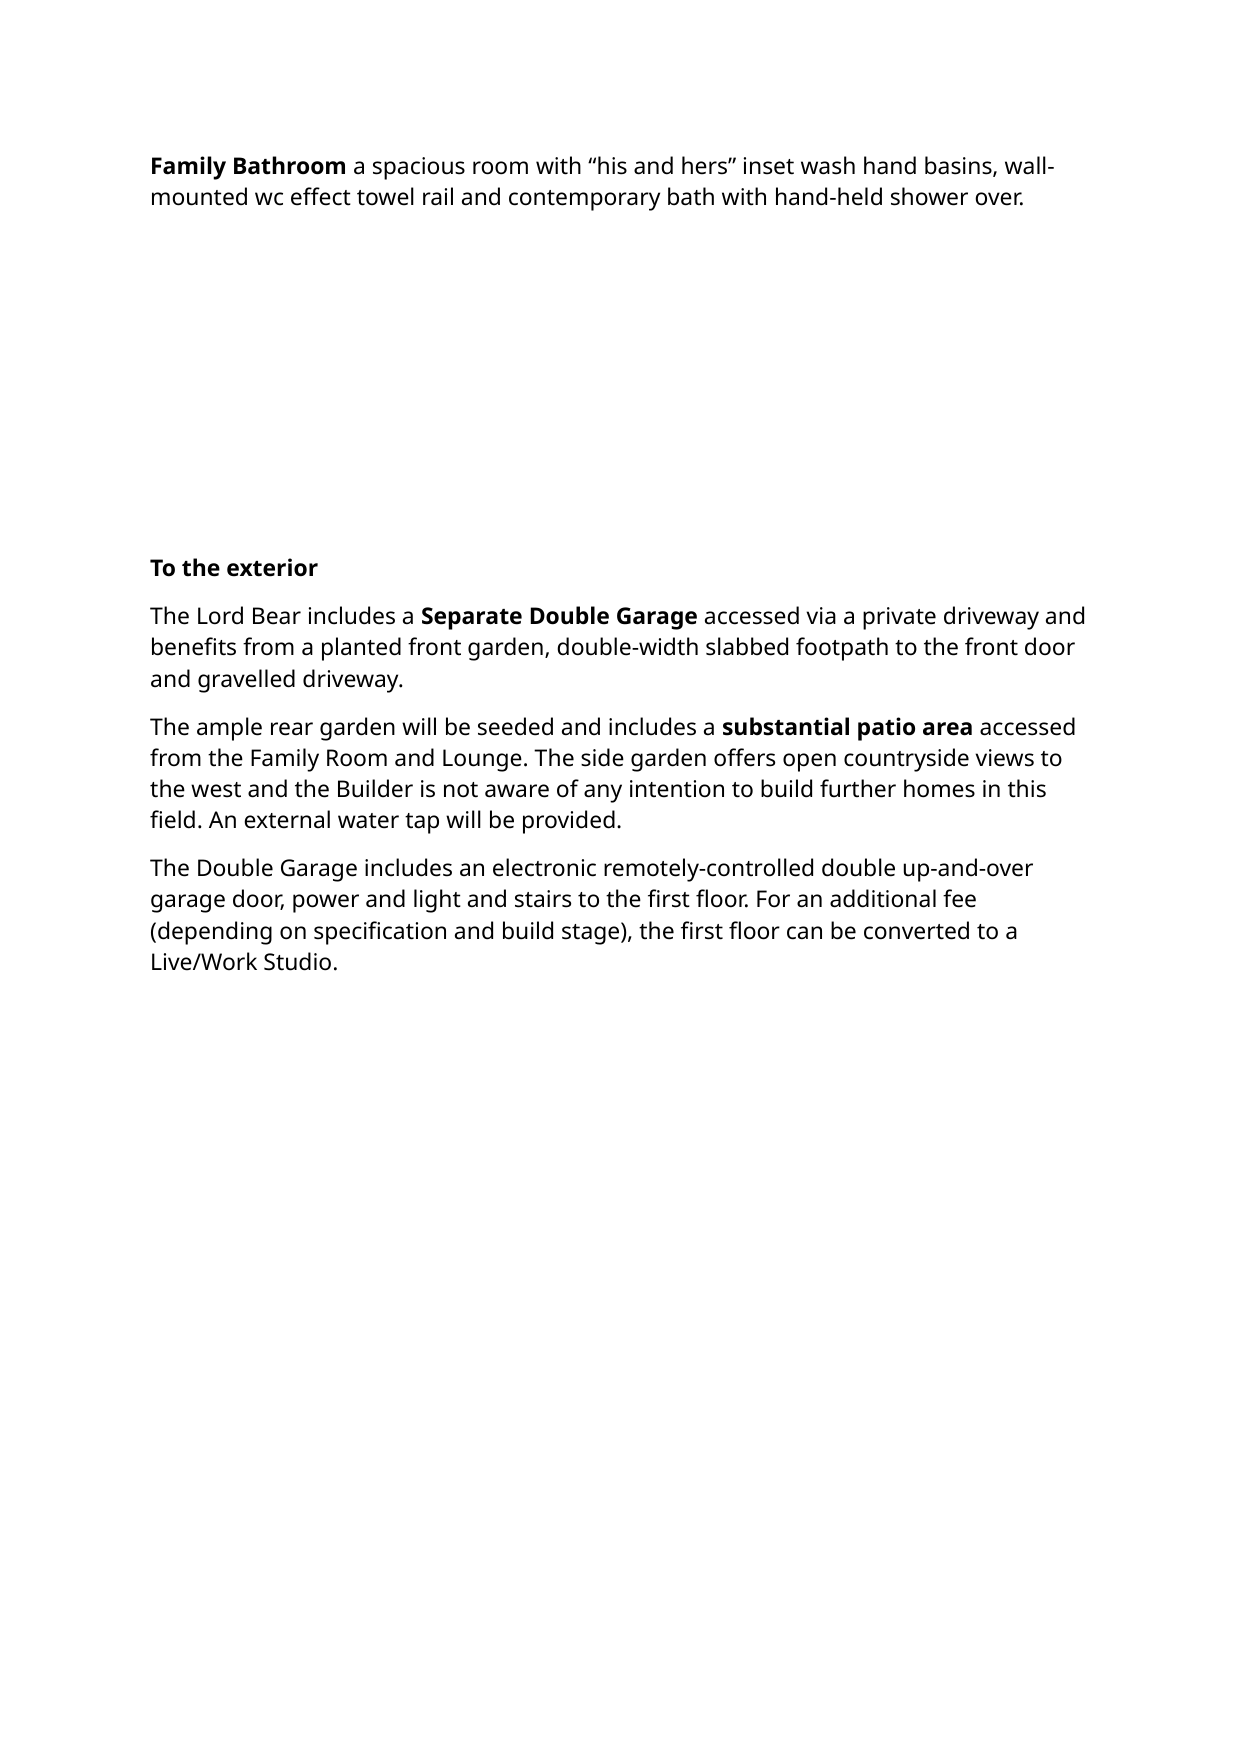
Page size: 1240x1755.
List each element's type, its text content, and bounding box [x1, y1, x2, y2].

text To the exterior [150, 552, 1089, 583]
text The ample rear garden will be seeded and includes a substantial patio area accessed from the Family Room and Lounge. The side garden offers open countryside views to the west and the Builder is not aware of any intention to build further homes in this field. An external water tap will be provided. [150, 710, 1089, 835]
text Family Bathroom a spacious room with “his and hers” inset wash hand basins, wall-mounted wc effect towel rail and contemporary bath with hand-held shower over. [150, 150, 1089, 212]
text The Double Garage includes an electronic remotely-controlled double up-and-over garage door, power and light and stairs to the first floor. For an additional fee (depending on specification and build stage), the first floor can be converted to a Live/Work Studio. [150, 852, 1089, 977]
text The Lord Bear includes a Separate Double Garage accessed via a private driveway and benefits from a planted front garden, double-width slabbed footpath to the front door and gravelled driveway. [150, 600, 1089, 694]
